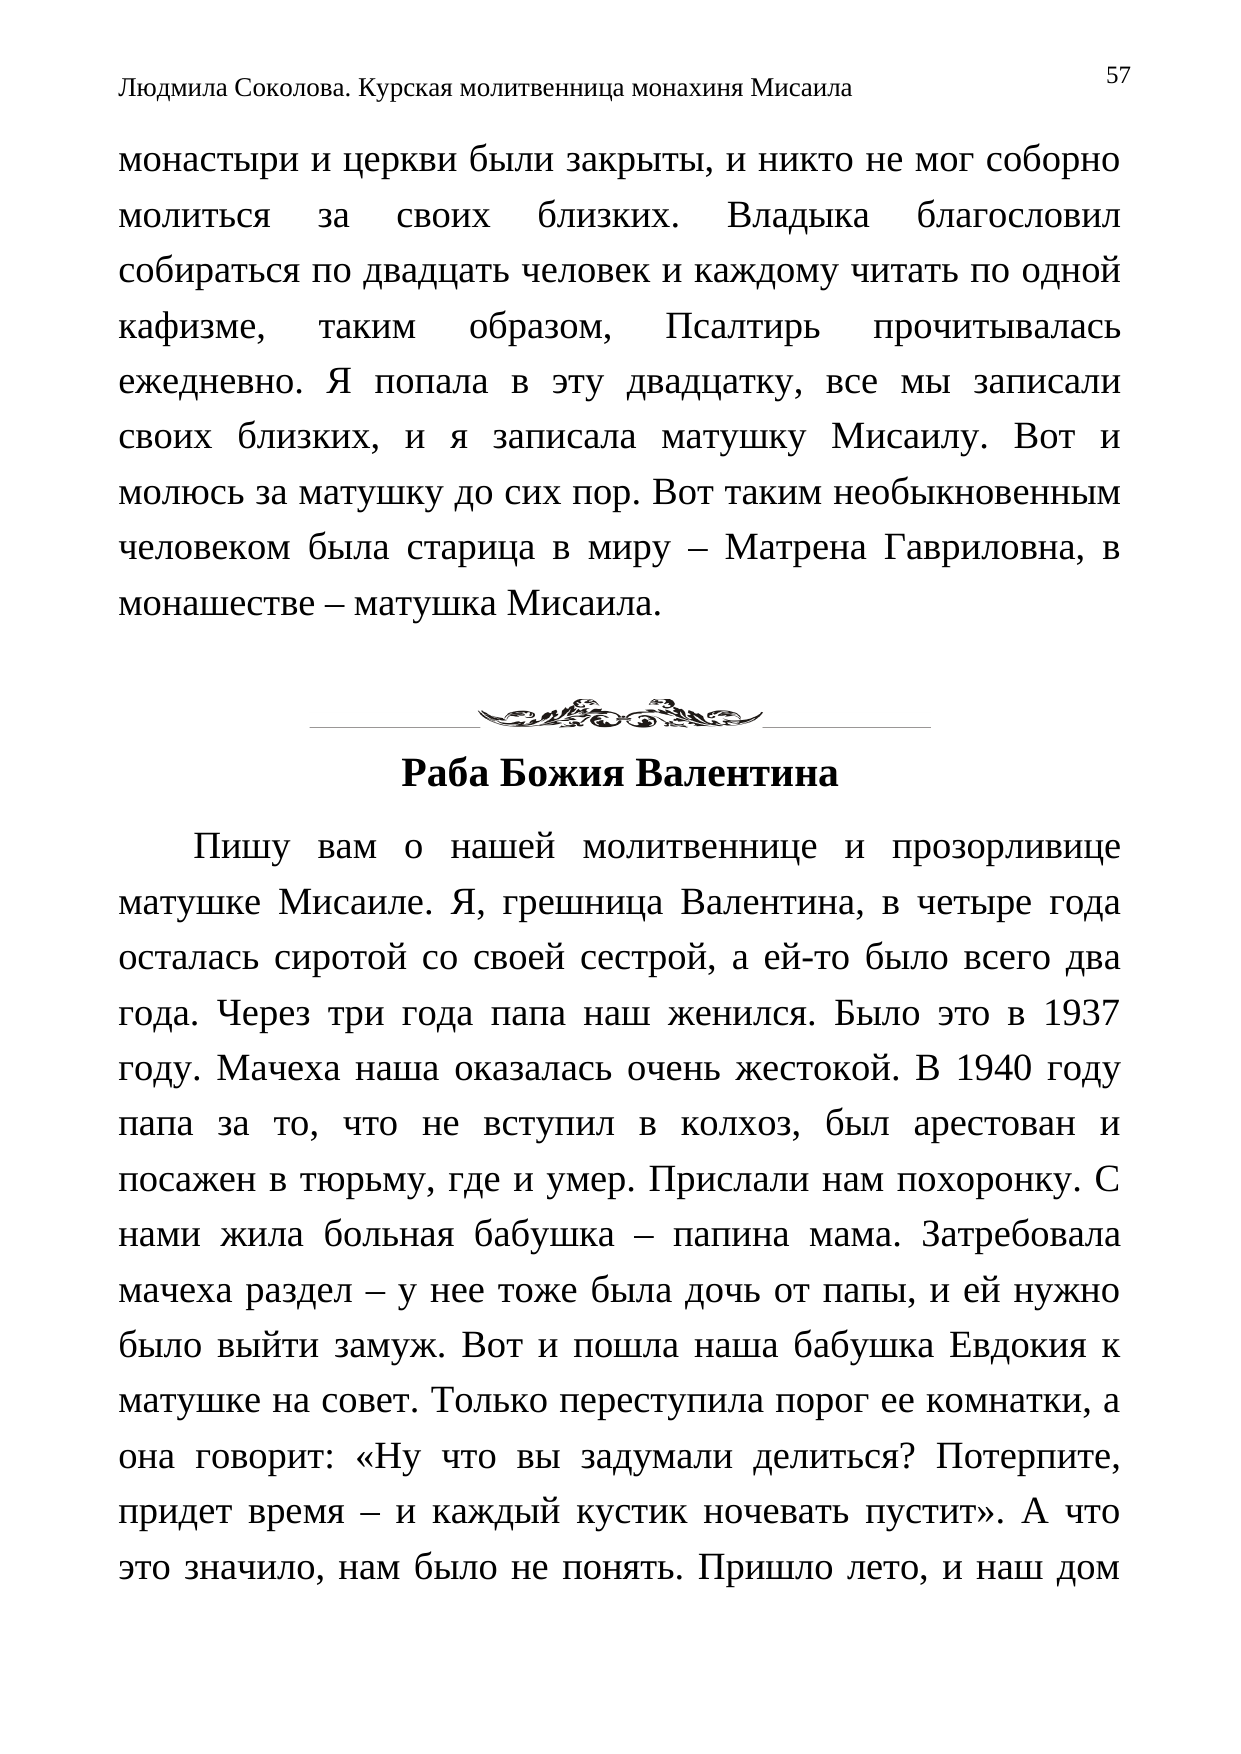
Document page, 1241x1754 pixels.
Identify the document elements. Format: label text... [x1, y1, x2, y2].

subtitle Раба Божия Валентина [118, 748, 1122, 796]
text Пишу вам о нашей молитвеннице и прозорливице матушке Мисаиле. Я, грешница Валентина, в четыре года осталась сиротой со своей сестрой, а ей-то было всего два года. Через три года папа наш женился. Было это в 1937 году. Мачеха наша оказалась очень жестокой. В 1940 году папа за то, что не вступил в колхоз, был арестован и посажен в тюрьму, где и умер. Прислали нам похоронку. С нами жила больная бабушка – папина мама. Затребовала мачеха раздел – у нее тоже была дочь от папы, и ей нужно было выйти замуж. Вот и пошла наша бабушка Евдокия к матушке на совет. Только переступила порог ее комнатки, а она говорит: «Ну что вы задумали делиться? Потерпите, придет время – и каждый кустик ночевать пустит». А что это значило, нам было не понять. Пришло лето, и наш дом [118, 823, 1122, 1587]
picture [309, 699, 931, 728]
text монастыри и церкви были закрыты, и никто не мог соборно молиться за своих близких. Владыка благословил собираться по двадцать человек и каждому читать по одной кафизме, таким образом, Псалтирь прочитывалась ежедневно. Я попала в эту двадцатку, все мы записали своих близких, и я записала матушку Мисаилу. Вот и молюсь за матушку до сих пор. Вот таким необыкновенным человеком была старица в миру – Матрена Гавриловна, в монашестве – матушка Мисаила. [118, 136, 1122, 623]
